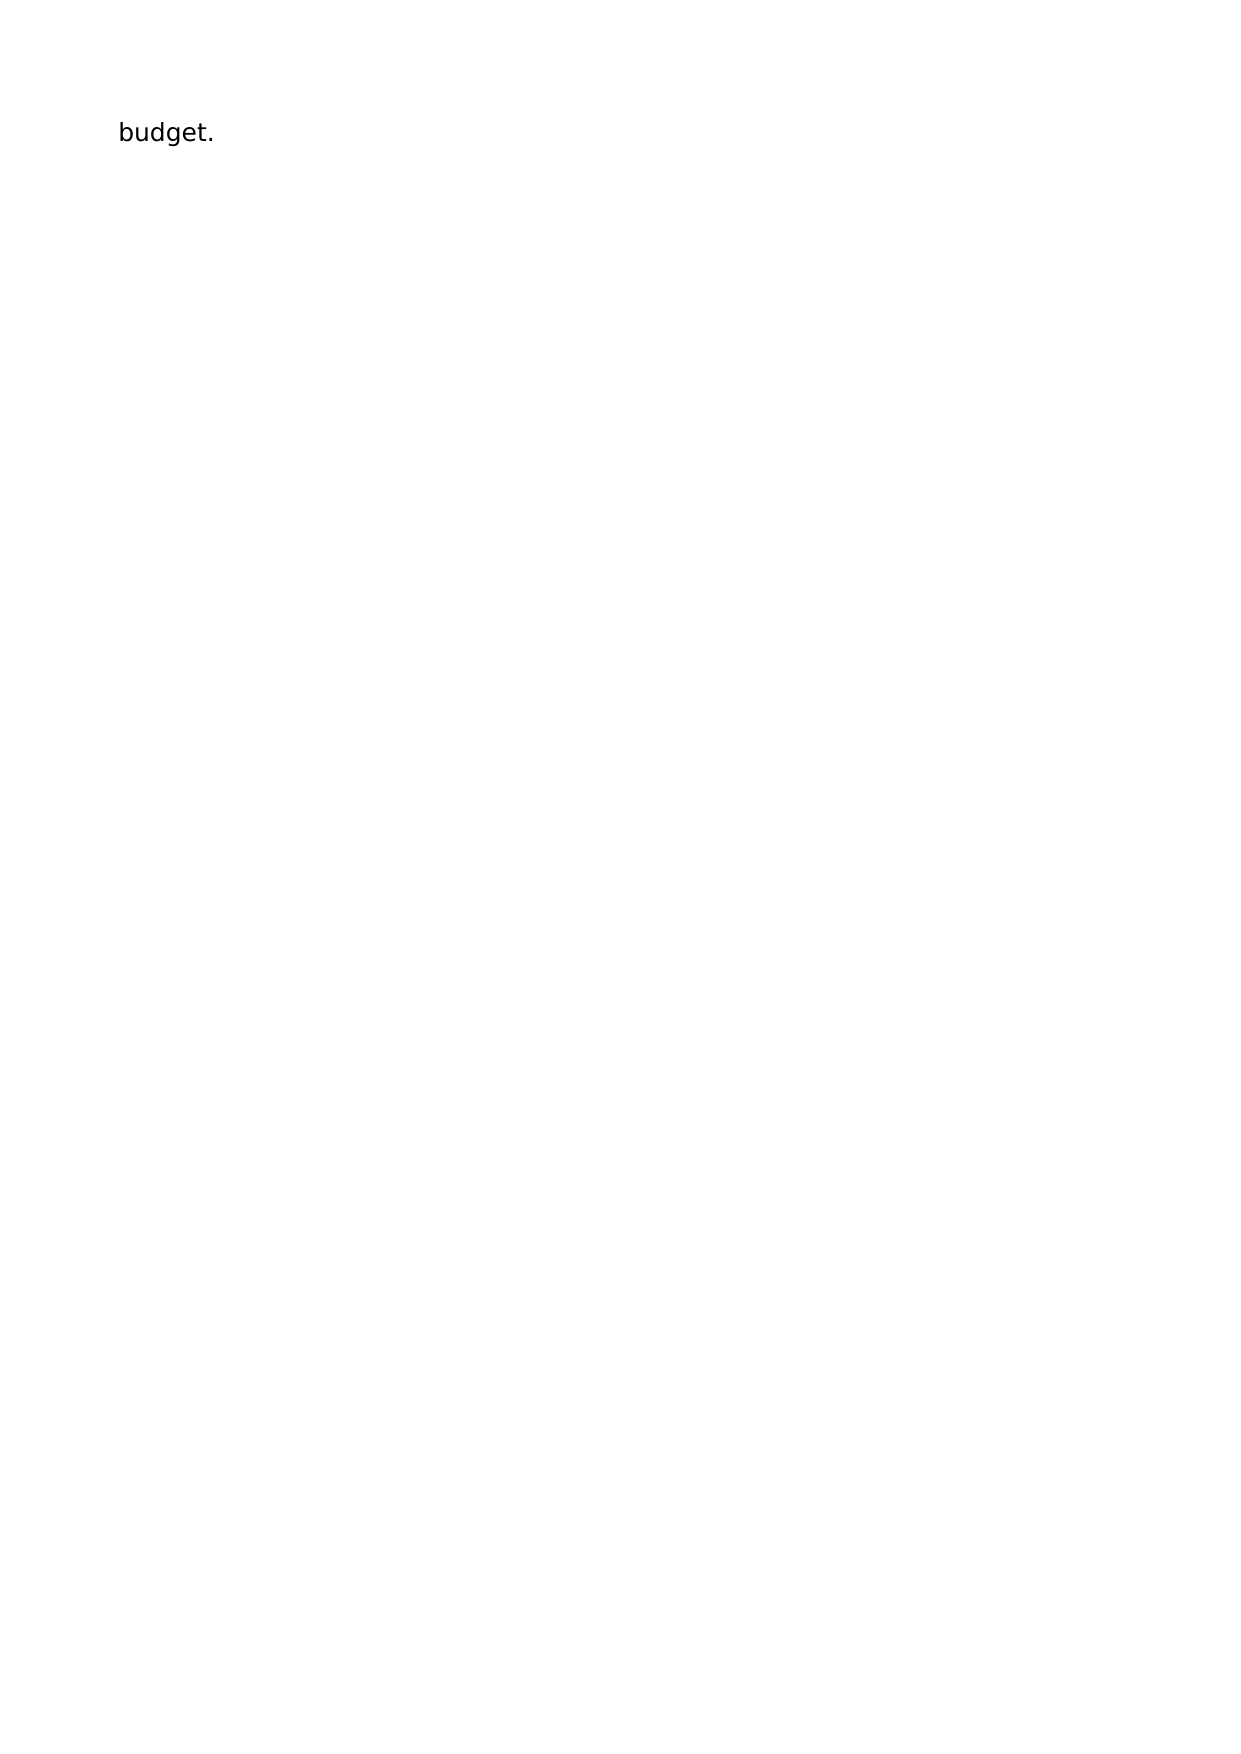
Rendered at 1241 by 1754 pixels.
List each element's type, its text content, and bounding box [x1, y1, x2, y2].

text budget. [118, 118, 1122, 147]
